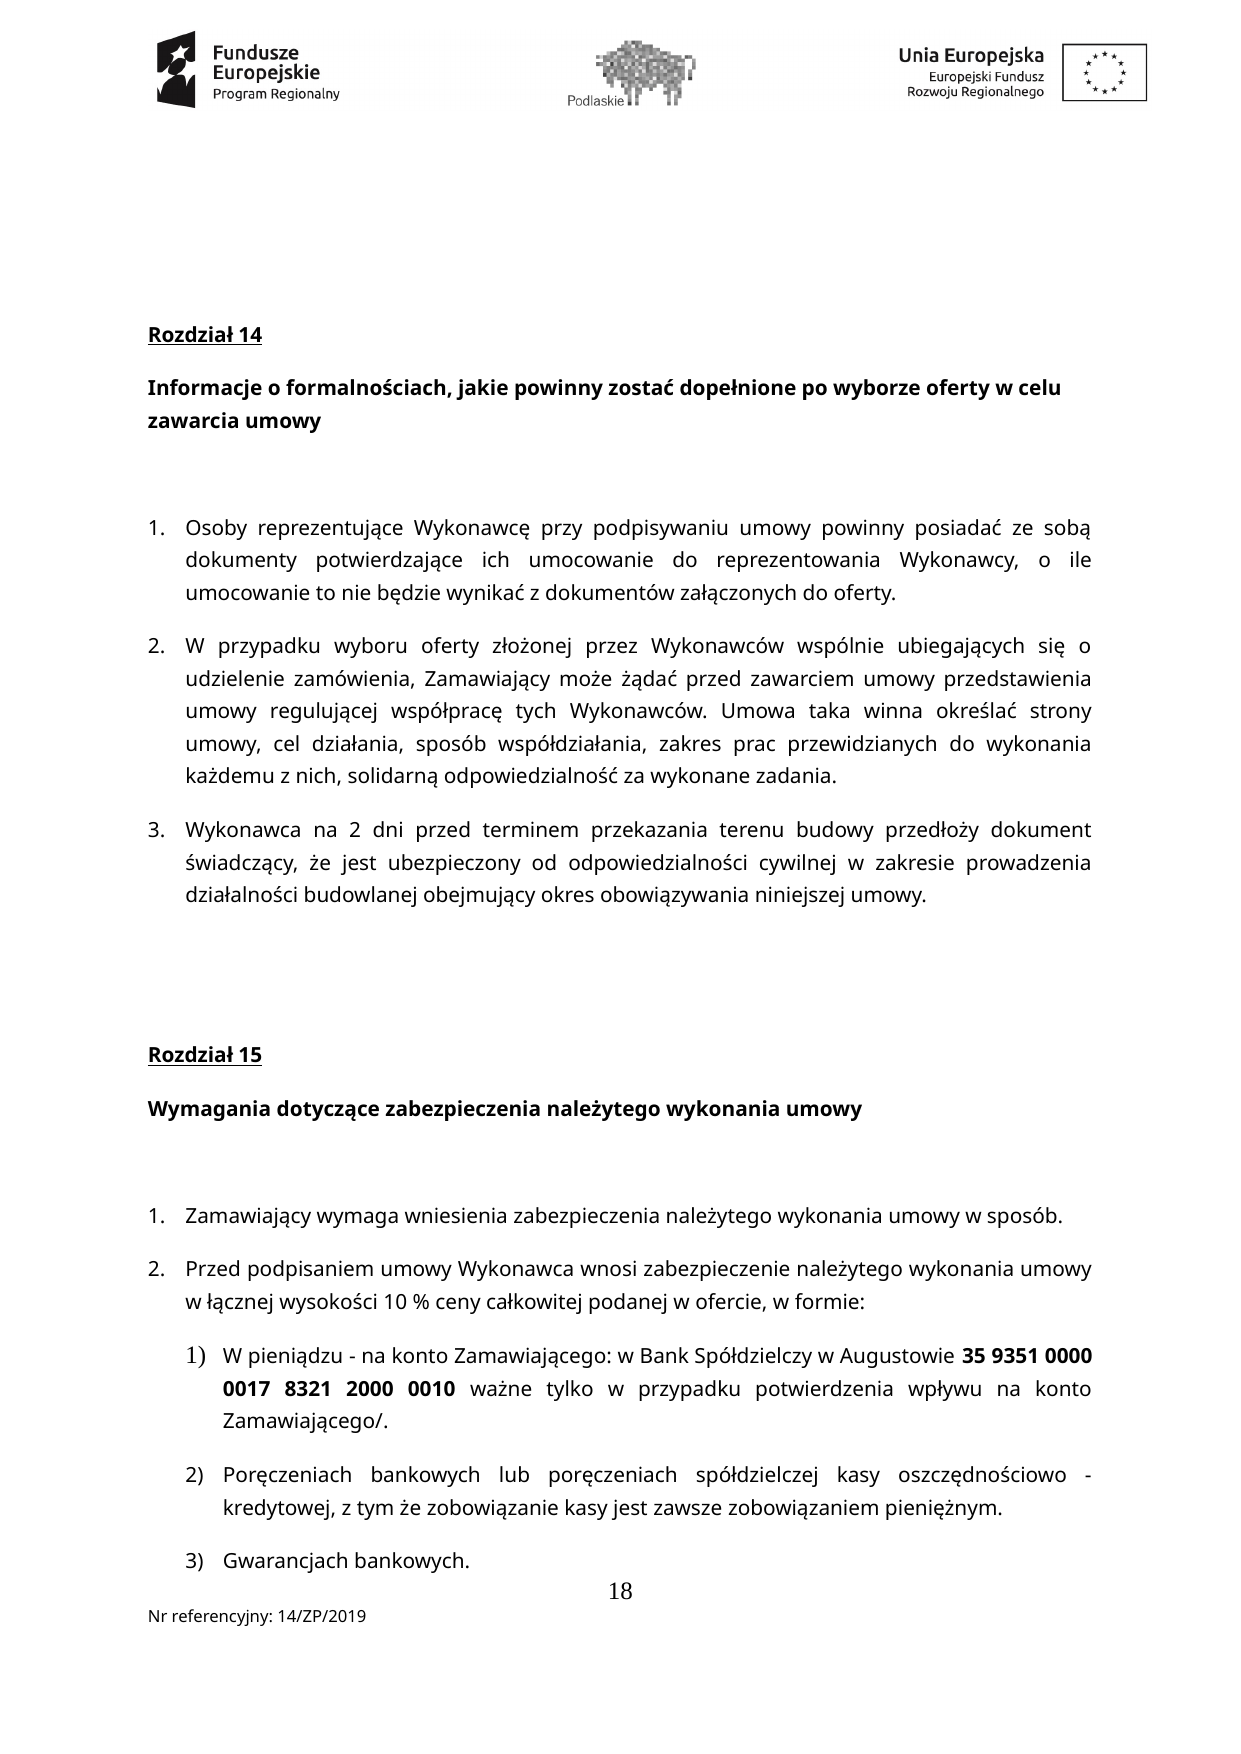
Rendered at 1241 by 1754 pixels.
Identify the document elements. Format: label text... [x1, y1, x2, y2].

text Rozdział 15 [148, 1041, 1092, 1069]
list Osoby reprezentujące Wykonawcę przy podpisywaniu umowy powinny posiadać ze sobą dokumenty potwierdzające ich umocowanie do reprezentowania Wykonawcy, o ile umocowanie to nie będzie wynikać z dokumentów załączonych do oferty. [148, 513, 1092, 606]
list W przypadku wyboru oferty złożonej przez Wykonawców wspólnie ubiegających się o udzielenie zamówienia, Zamawiający może żądać przed zawarciem umowy przedstawienia umowy regulującej współpracę tych Wykonawców. Umowa taka winna określać strony umowy, cel działania, sposób współdziałania, zakres prac przewidzianych do wykonania każdemu z nich, solidarną odpowiedzialność za wykonane zadania. [148, 631, 1092, 790]
list W pieniądzu - na konto Zamawiającego: w Bank Spółdzielczy w Augustowie 35 9351 0000 0017 8321 2000 0010 ważne tylko w przypadku potwierdzenia wpływu na konto Zamawiającego/. [185, 1340, 1092, 1435]
text Rozdział 14 [148, 320, 1092, 348]
list Przed podpisaniem umowy Wykonawca wnosi zabezpieczenie należytego wykonania umowy w łącznej wysokości 10 % ceny całkowitej podanej w ofercie, w formie: [148, 1254, 1092, 1315]
list Gwarancjach bankowych. [185, 1546, 1092, 1574]
list Wykonawca na 2 dni przed terminem przekazania terenu budowy przedłoży dokument świadczący, że jest ubezpieczony od odpowiedzialności cywilnej w zakresie prowadzenia działalności budowlanej obejmujący okres obowiązywania niniejszej umowy. [148, 815, 1092, 909]
list Poręczeniach bankowych lub poręczeniach spółdzielczej kasy oszczędnościowo - kredytowej, z tym że zobowiązanie kasy jest zawsze zobowiązaniem pieniężnym. [185, 1460, 1092, 1521]
text Wymagania dotyczące zabezpieczenia należytego wykonania umowy [148, 1094, 1092, 1122]
list Zamawiający wymaga wniesienia zabezpieczenia należytego wykonania umowy w sposób. [148, 1201, 1092, 1229]
text Informacje o formalnościach, jakie powinny zostać dopełnione po wyborze oferty w celu zawarcia umowy [148, 373, 1092, 434]
